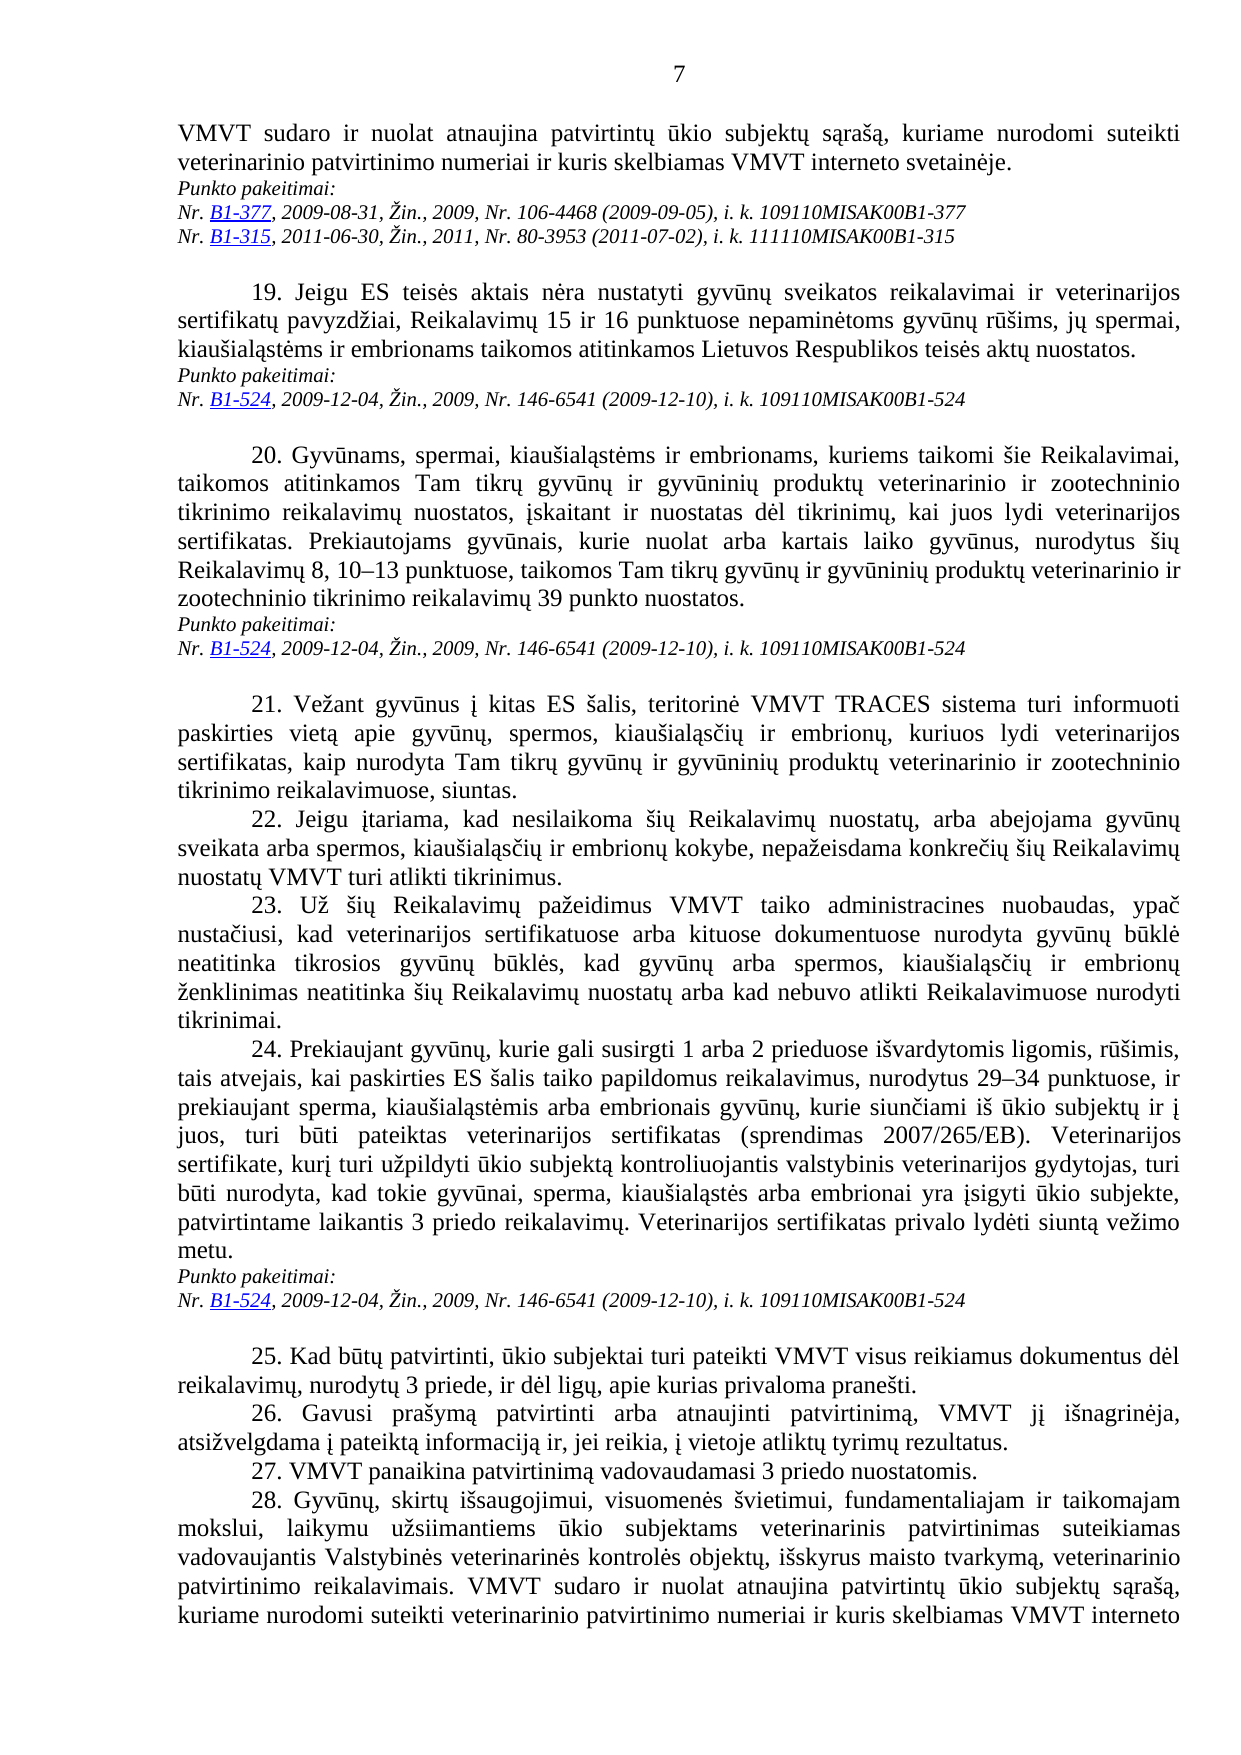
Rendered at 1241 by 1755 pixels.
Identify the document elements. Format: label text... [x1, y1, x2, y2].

text 27. VMVT panaikina patvirtinimą vadovaudamasi 3 priedo nuostatomis. [177, 1456, 1181, 1485]
text 19. Jeigu ES teisės aktais nėra nustatyti gyvūnų sveikatos reikalavimai ir veterinarijos sertifikatų pavyzdžiai, Reikalavimų 15 ir 16 punktuose nepaminėtoms gyvūnų rūšims, jų spermai, kiaušialąstėms ir embrionams taikomos atitinkamos Lietuvos Respublikos teisės aktų nuostatos. [177, 277, 1181, 363]
text 22. Jeigu įtariama, kad nesilaikoma šių Reikalavimų nuostatų, arba abejojama gyvūnų sveikata arba spermos, kiaušialąsčių ir embrionų kokybe, nepažeisdama konkrečių šių Reikalavimų nuostatų VMVT turi atlikti tikrinimus. [177, 804, 1181, 890]
text Punkto pakeitimai: [177, 612, 1181, 636]
text 26. Gavusi prašymą patvirtinti arba atnaujinti patvirtinimą, VMVT jį išnagrinėja, atsižvelgdama į pateiktą informaciją ir, jei reikia, į vietoje atliktų tyrimų rezultatus. [177, 1398, 1181, 1456]
text Punkto pakeitimai: [177, 176, 1181, 200]
text VMVT sudaro ir nuolat atnaujina patvirtintų ūkio subjektų sąrašą, kuriame nurodomi suteikti veterinarinio patvirtinimo numeriai ir kuris skelbiamas VMVT interneto svetainėje. [177, 118, 1181, 176]
text Nr. B1-315, 2011-06-30, Žin., 2011, Nr. 80-3953 (2011-07-02), i. k. 111110MISAK00B1-315 [177, 224, 1181, 248]
text Punkto pakeitimai: [177, 1264, 1181, 1288]
text Nr. B1-524, 2009-12-04, Žin., 2009, Nr. 146-6541 (2009-12-10), i. k. 109110MISAK00B1-524 [177, 1288, 1181, 1312]
text Punkto pakeitimai: [177, 363, 1181, 387]
text 21. Vežant gyvūnus į kitas ES šalis, teritorinė VMVT TRACES sistema turi informuoti paskirties vietą apie gyvūnų, spermos, kiaušialąsčių ir embrionų, kuriuos lydi veterinarijos sertifikatas, kaip nurodyta Tam tikrų gyvūnų ir gyvūninių produktų veterinarinio ir zootechninio tikrinimo reikalavimuose, siuntas. [177, 689, 1181, 804]
text 24. Prekiaujant gyvūnų, kurie gali susirgti 1 arba 2 prieduose išvardytomis ligomis, rūšimis, tais atvejais, kai paskirties ES šalis taiko papildomus reikalavimus, nurodytus 29–34 punktuose, ir prekiaujant sperma, kiaušialąstėmis arba embrionais gyvūnų, kurie siunčiami iš ūkio subjektų ir į juos, turi būti pateiktas veterinarijos sertifikatas (sprendimas 2007/265/EB). Veterinarijos sertifikate, kurį turi užpildyti ūkio subjektą kontroliuojantis valstybinis veterinarijos gydytojas, turi būti nurodyta, kad tokie gyvūnai, sperma, kiaušialąstės arba embrionai yra įsigyti ūkio subjekte, patvirtintame laikantis 3 priedo reikalavimų. Veterinarijos sertifikatas privalo lydėti siuntą vežimo metu. [177, 1034, 1181, 1264]
text 28. Gyvūnų, skirtų išsaugojimui, visuomenės švietimui, fundamentaliajam ir taikomajam mokslui, laikymu užsiimantiems ūkio subjektams veterinarinis patvirtinimas suteikiamas vadovaujantis Valstybinės veterinarinės kontrolės objektų, išskyrus maisto tvarkymą, veterinarinio patvirtinimo reikalavimais. VMVT sudaro ir nuolat atnaujina patvirtintų ūkio subjektų sąrašą, kuriame nurodomi suteikti veterinarinio patvirtinimo numeriai ir kuris skelbiamas VMVT interneto [177, 1485, 1181, 1628]
text 25. Kad būtų patvirtinti, ūkio subjektai turi pateikti VMVT visus reikiamus dokumentus dėl reikalavimų, nurodytų 3 priede, ir dėl ligų, apie kurias privaloma pranešti. [177, 1341, 1181, 1398]
text Nr. B1-524, 2009-12-04, Žin., 2009, Nr. 146-6541 (2009-12-10), i. k. 109110MISAK00B1-524 [177, 387, 1181, 411]
text Nr. B1-524, 2009-12-04, Žin., 2009, Nr. 146-6541 (2009-12-10), i. k. 109110MISAK00B1-524 [177, 636, 1181, 660]
text 23. Už šių Reikalavimų pažeidimus VMVT taiko administracines nuobaudas, ypač nustačiusi, kad veterinarijos sertifikatuose arba kituose dokumentuose nurodyta gyvūnų būklė neatitinka tikrosios gyvūnų būklės, kad gyvūnų arba spermos, kiaušialąsčių ir embrionų ženklinimas neatitinka šių Reikalavimų nuostatų arba kad nebuvo atlikti Reikalavimuose nurodyti tikrinimai. [177, 890, 1181, 1034]
text 20. Gyvūnams, spermai, kiaušialąstėms ir embrionams, kuriems taikomi šie Reikalavimai, taikomos atitinkamos Tam tikrų gyvūnų ir gyvūninių produktų veterinarinio ir zootechninio tikrinimo reikalavimų nuostatos, įskaitant ir nuostatas dėl tikrinimų, kai juos lydi veterinarijos sertifikatas. Prekiautojams gyvūnais, kurie nuolat arba kartais laiko gyvūnus, nurodytus šių Reikalavimų 8, 10–13 punktuose, taikomos Tam tikrų gyvūnų ir gyvūninių produktų veterinarinio ir zootechninio tikrinimo reikalavimų 39 punkto nuostatos. [177, 440, 1181, 612]
text Nr. B1-377, 2009-08-31, Žin., 2009, Nr. 106-4468 (2009-09-05), i. k. 109110MISAK00B1-377 [177, 200, 1181, 224]
